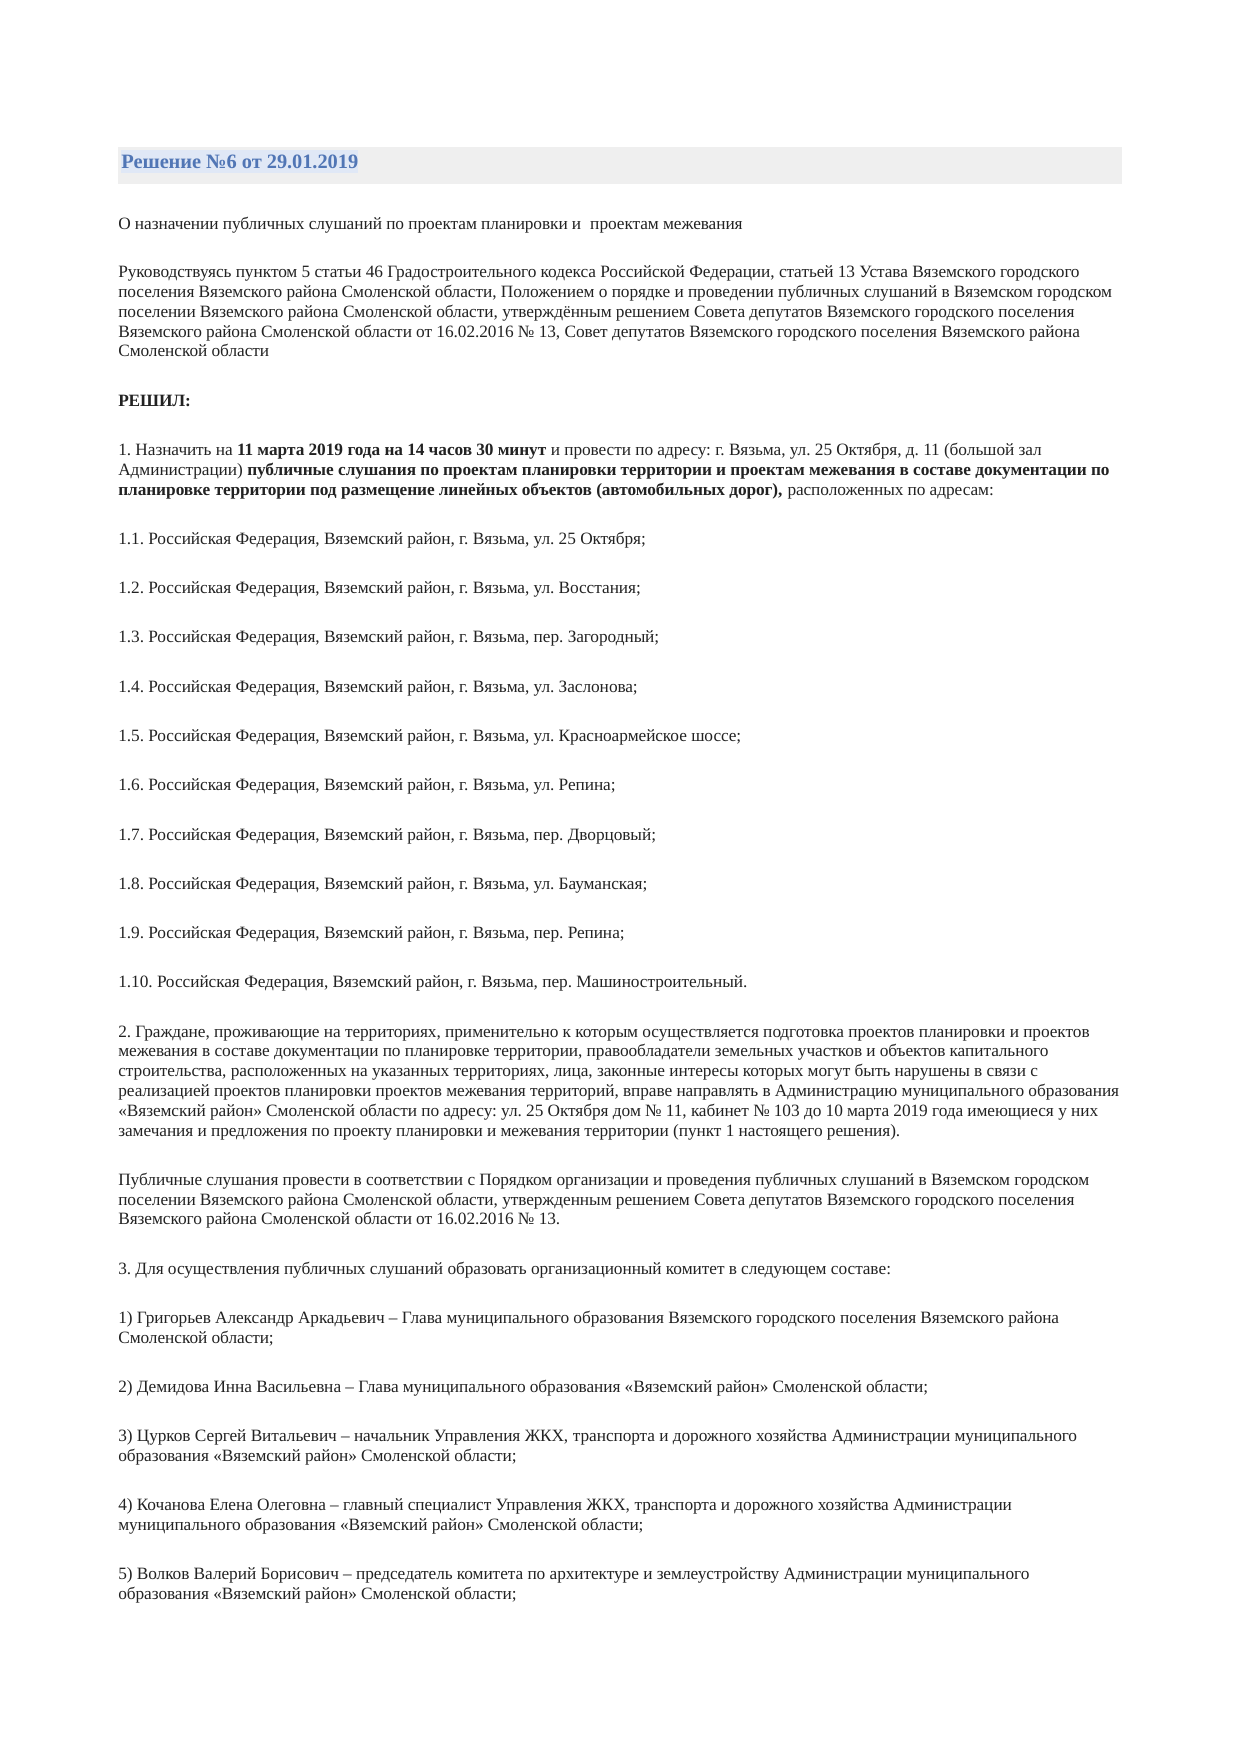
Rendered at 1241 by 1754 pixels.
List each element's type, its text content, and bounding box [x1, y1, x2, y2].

table_cell [118, 184, 1122, 213]
table_cell Руководствуясь пунктом 5 статьи 46 Градостроительного кодекса Российской Федерации, статьей 13 Устава Вяземского городского поселения Вяземского района Смоленской области, Положением о порядке и проведении публичных слушаний в Вяземском городском поселении Вяземского района Смоленской области, утверждённым решением Совета депутатов Вяземского городского поселения Вяземского района Смоленской области от 16.02.2016 № 13, Совет депутатов Вяземского городского поселения Вяземского района Смоленской области РЕШИЛ: 1. Назначить на 11 марта 2019 года на 14 часов 30 минут и провести по адресу: г. Вязьма, ул. 25 Октября, д. 11 (большой зал Администрации) публичные слушания по проектам планировки территории и проектам межевания в составе документации по планировке территории под размещение линейных объектов (автомобильных дорог), расположенных по адресам: 1.1. Российская Федерация, Вяземский район, г. Вязьма, ул. 25 Октября; 1.2. Российская Федерация, Вяземский район, г. Вязьма, ул. Восстания; 1.3. Российская Федерация, Вяземский район, г. Вязьма, пер. Загородный; 1.4. Российская Федерация, Вяземский район, г. Вязьма, ул. Заслонова; 1.5. Российская Федерация, Вяземский район, г. Вязьма, ул. Красноармейское шоссе; 1.6. Российская Федерация, Вяземский район, г. Вязьма, ул. Репина; 1.7. Российская Федерация, Вяземский район, г. Вязьма, пер. Дворцовый; 1.8. Российская Федерация, Вяземский район, г. Вязьма, ул. Бауманская; 1.9. Российская Федерация, Вяземский район, г. Вязьма, пер. Репина; 1.10. Российская Федерация, Вяземский район, г. Вязьма, пер. Машиностроительный. 2. Граждане, проживающие на территориях, применительно к которым осуществляется подготовка проектов планировки и проектов межевания в составе документации по планировке территории, правообладатели земельных участков и объектов капитального строительства, расположенных на указанных территориях, лица, законные интересы которых могут быть нарушены в связи с реализацией проектов планировки проектов межевания территорий, вправе направлять в Администрацию муниципального образования «Вяземский район» Смоленской области по адресу: ул. 25 Октября дом № 11, кабинет № 103 до 10 марта 2019 года имеющиеся у них замечания и предложения по проекту планировки и межевания территории (пункт 1 настоящего решения). Публичные слушания провести в соответствии с Порядком организации и проведения публичных слушаний в Вяземском городском поселении Вяземского района Смоленской области, утвержденным решением Совета депутатов Вяземского городского поселения Вяземского района Смоленской области от 16.02.2016 № 13. 3. Для осуществления публичных слушаний образовать организационный комитет в следующем составе: 1) Григорьев Александр Аркадьевич – Глава муниципального образования Вяземского городского поселения Вяземского района Смоленской области; 2) Демидова Инна Васильевна – Глава муниципального образования «Вяземский район» Смоленской области; 3) Цурков Сергей Витальевич – начальник Управления ЖКХ, транспорта и дорожного хозяйства Администрации муниципального образования «Вяземский район» Смоленской области; 4) Кочанова Елена Олеговна – главный специалист Управления ЖКХ, транспорта и дорожного хозяйства Администрации муниципального образования «Вяземский район» Смоленской области; 5) Волков Валерий Борисович – председатель комитета по архитектуре и землеустройству Администрации муниципального образования «Вяземский район» Смоленской области; [118, 262, 1122, 1633]
table_cell О назначении публичных слушаний по проектам планировки и проектам межевания [118, 213, 1122, 233]
table_cell [118, 233, 1122, 262]
table_header Решение №6 от 29.01.2019 [118, 147, 1122, 184]
